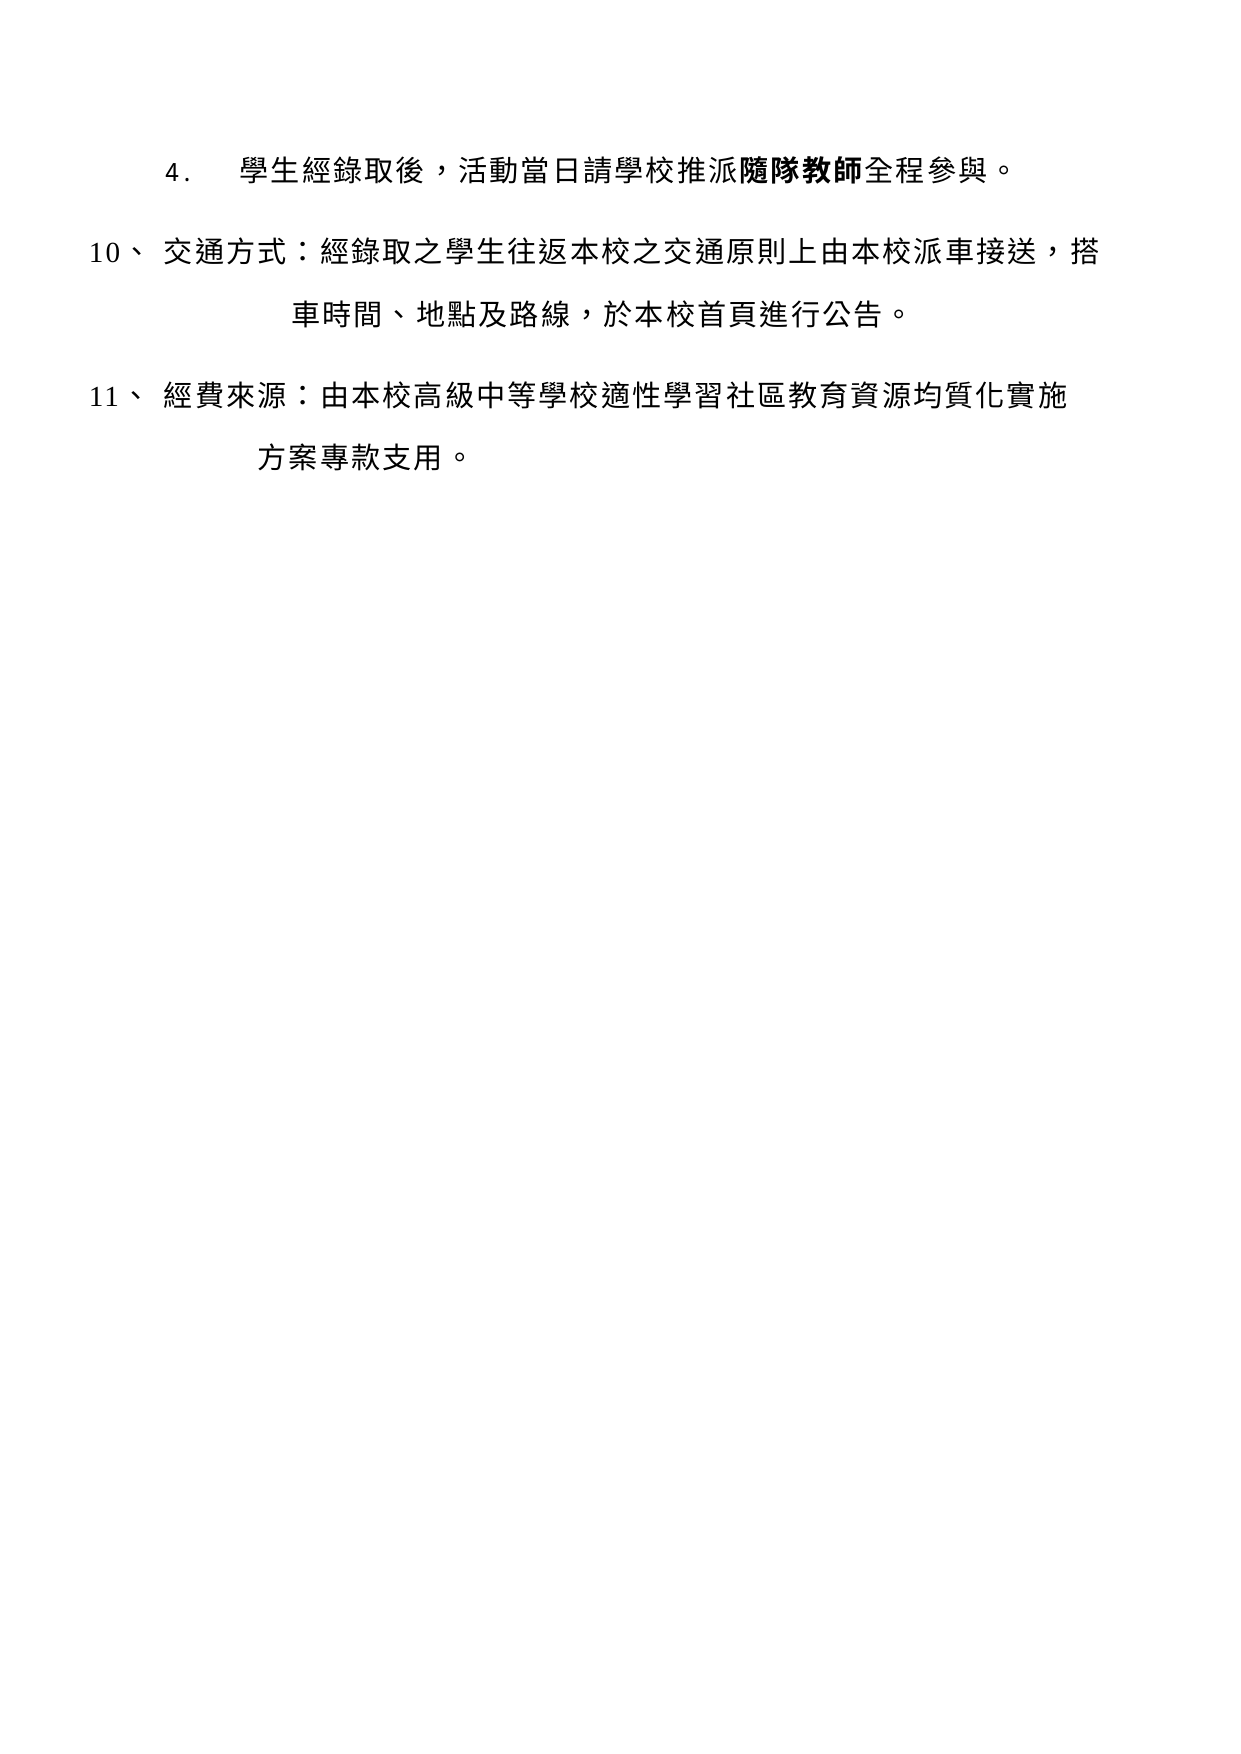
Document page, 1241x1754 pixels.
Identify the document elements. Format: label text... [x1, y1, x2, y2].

list 經費來源：由本校高級中等學校適性學習社區教育資源均質化實施 方案專款支用。 [89, 352, 1152, 477]
list 交通方式：經錄取之學生往返本校之交通原則上由本校派車接送，搭 車時間、地點及路線，於本校首頁進行公告。 [89, 208, 1152, 333]
list 學生經錄取後，活動當日請學校推派隨隊教師全程參與。 [164, 127, 1152, 189]
